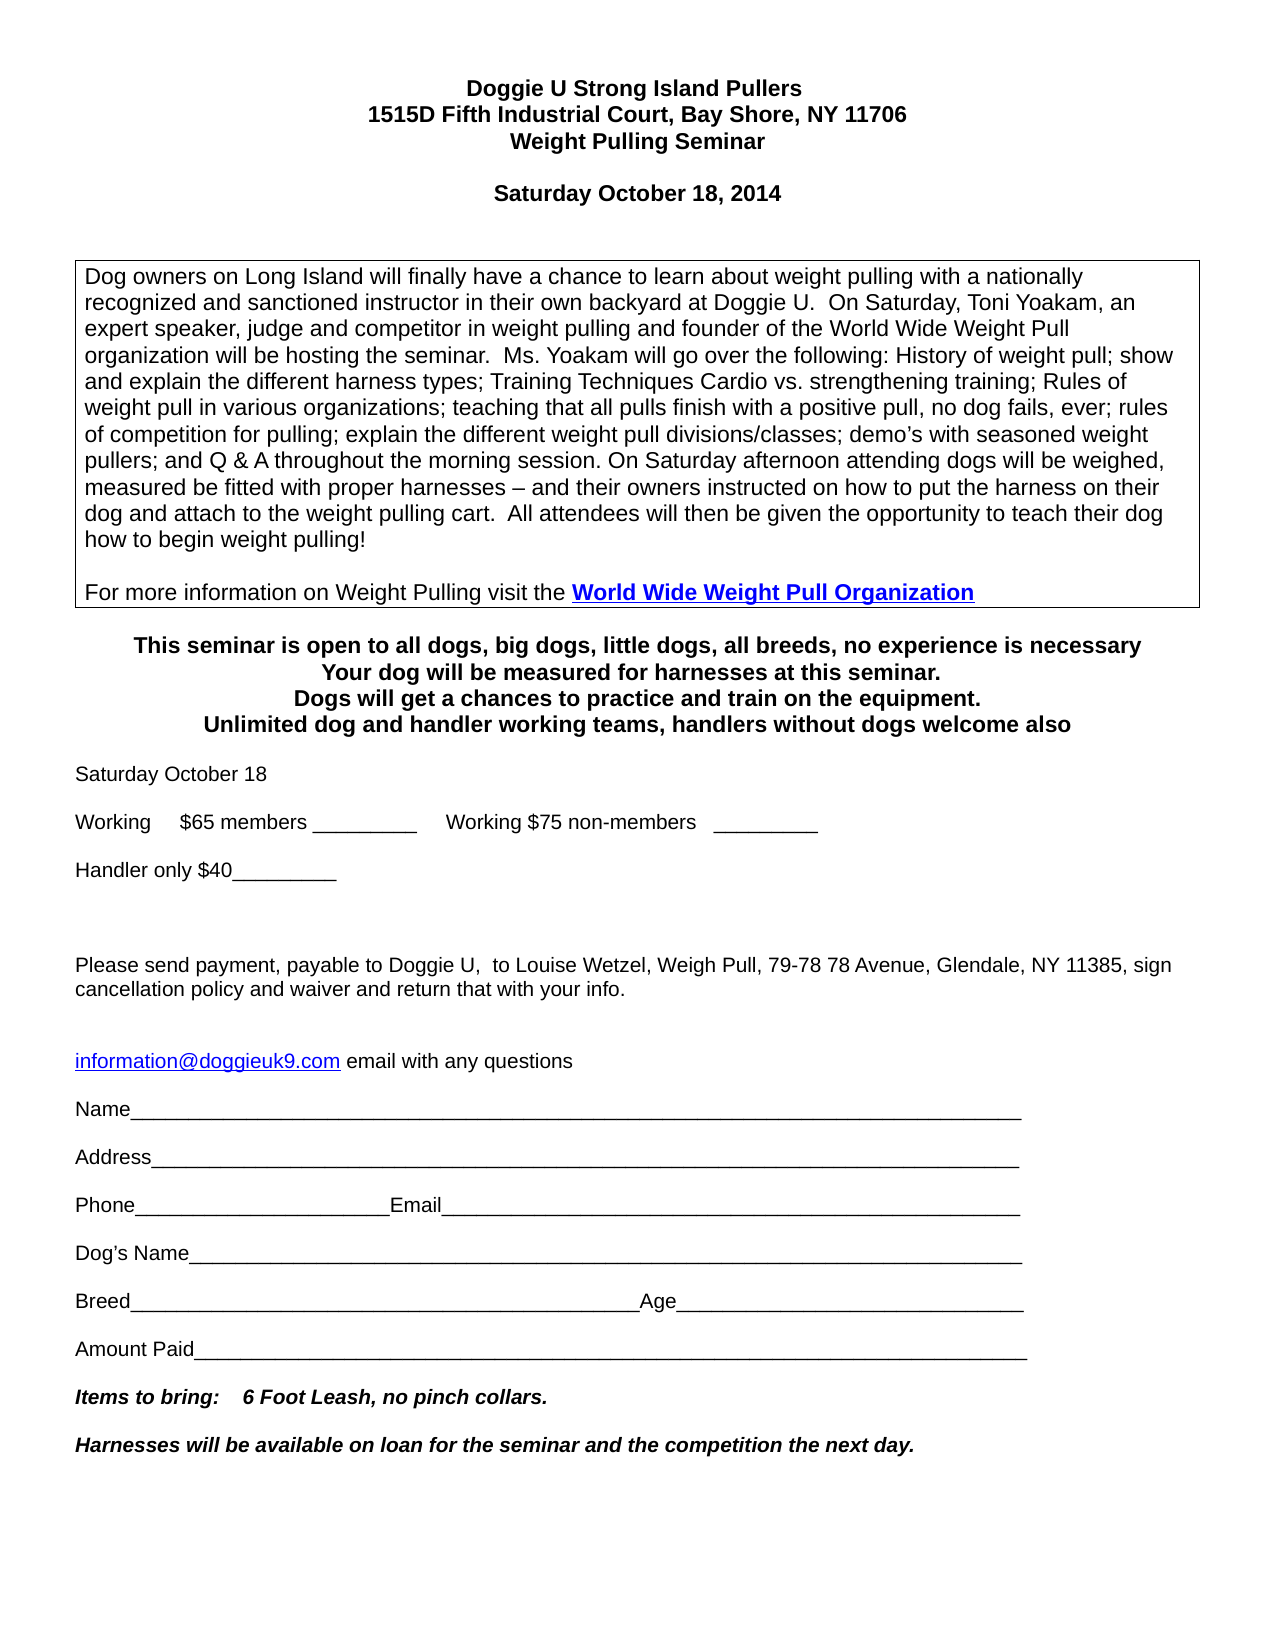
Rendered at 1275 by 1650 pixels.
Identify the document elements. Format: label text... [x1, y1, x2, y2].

text Handler only $40_________ [75, 857, 1200, 881]
text information@doggieuk9.com email with any questions [75, 1049, 1200, 1073]
text Phone______________________Email__________________________________________________ [75, 1193, 1200, 1217]
text Address___________________________________________________________________________ [75, 1145, 1200, 1169]
text Your dog will be measured for harnesses at this seminar. [75, 659, 1200, 685]
text Breed____________________________________________Age______________________________ [75, 1289, 1200, 1313]
text For more information on Weight Pulling visit the World Wide Weight Pull Organization [76, 576, 1199, 607]
text Working $65 members _________ Working $75 non-members _________ [75, 809, 1200, 833]
text Amount Paid________________________________________________________________________ [75, 1337, 1200, 1361]
text Dog’s Name________________________________________________________________________ [75, 1241, 1200, 1265]
text Please send payment, payable to Doggie U, to Louise Wetzel, Weigh Pull, 79-78 78 Avenue, Glendale, NY 11385, sign cancellation policy and waiver and return that with your info. [75, 953, 1200, 1001]
text Unlimited dog and handler working teams, handlers without dogs welcome also [75, 711, 1200, 738]
text This seminar is open to all dogs, big dogs, little dogs, all breeds, no experience is necessary [75, 632, 1200, 659]
text Doggie U Strong Island Pullers [75, 75, 1200, 101]
text Saturday October 18 [75, 762, 1200, 786]
text Harnesses will be available on loan for the seminar and the competition the next day. [75, 1432, 1200, 1456]
text Items to bring: 6 Foot Leash, no pinch collars. [75, 1384, 1200, 1408]
text Dogs will get a chances to practice and train on the equipment. [75, 685, 1200, 711]
text Weight Pulling Seminar [75, 128, 1200, 154]
text 1515D Fifth Industrial Court, Bay Shore, NY 11706 [75, 101, 1200, 128]
text Name_____________________________________________________________________________ [75, 1097, 1200, 1121]
text Dog owners on Long Island will finally have a chance to learn about weight pulling with a nationally recognized and sanctioned instructor in their own backyard at Doggie U. On Saturday, Toni Yoakam, an expert speaker, judge and competitor in weight pulling and founder of the World Wide Weight Pull organization will be hosting the seminar. Ms. Yoakam will go over the following: History of weight pull; show and explain the different harness types; Training Techniques Cardio vs. strengthening training; Rules of weight pull in various organizations; teaching that all pulls finish with a positive pull, no dog fails, ever; rules of competition for pulling; explain the different weight pull divisions/classes; demo’s with seasoned weight pullers; and Q & A throughout the morning session. On Saturday afternoon attending dogs will be weighed, measured be fitted with proper harnesses – and their owners instructed on how to put the harness on their dog and attach to the weight pulling cart. All attendees will then be given the opportunity to teach their dog how to begin weight pulling! [76, 261, 1199, 552]
text Saturday October 18, 2014 [75, 180, 1200, 207]
